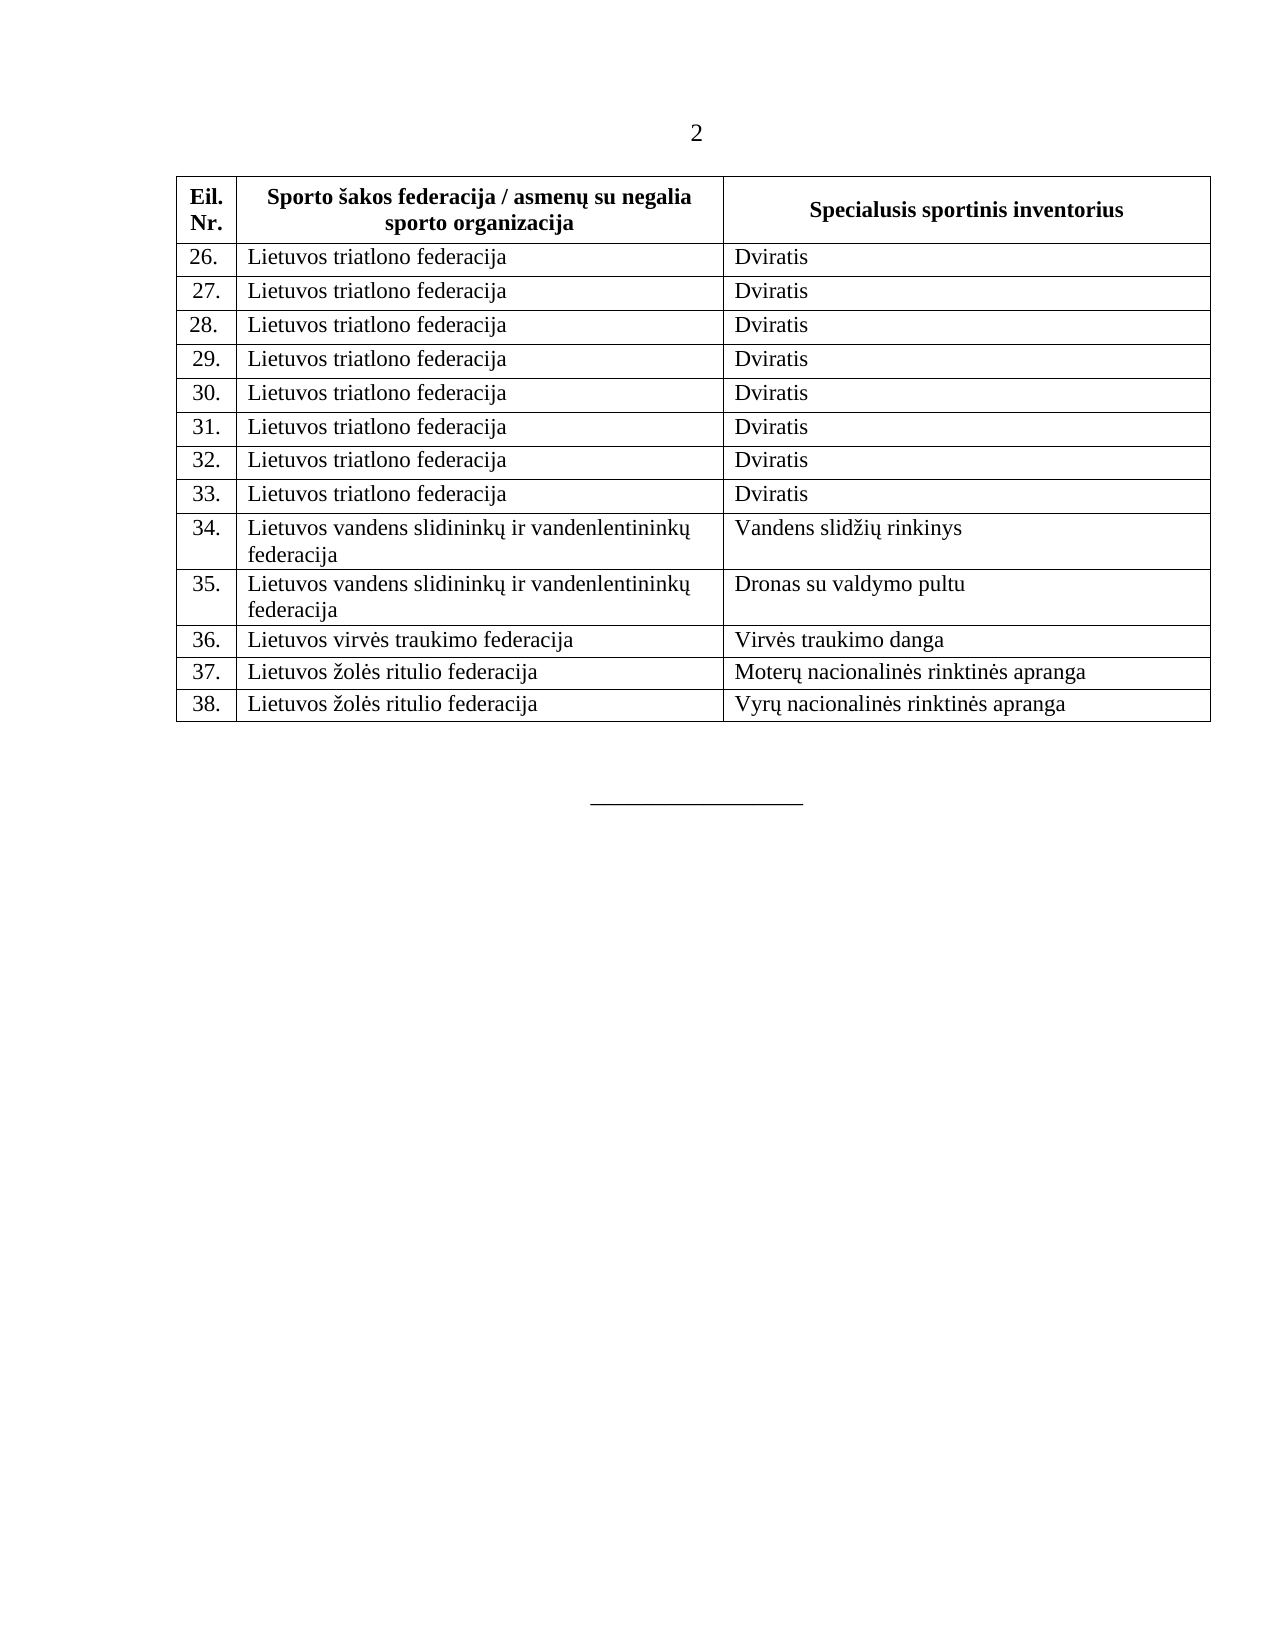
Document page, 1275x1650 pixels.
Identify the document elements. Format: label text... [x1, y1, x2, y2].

table_cell 28. [177, 311, 236, 344]
table_cell Dviratis [724, 379, 1210, 412]
table_cell Dronas su valdymo pultu [724, 570, 1210, 625]
table_cell Dviratis [724, 480, 1210, 513]
table_cell Lietuvos virvės traukimo federacija [237, 626, 723, 657]
table_cell 26. [177, 244, 236, 276]
table_cell Lietuvos vandens slidininkų ir vandenlentininkų federacija [237, 514, 723, 569]
table_cell 33. [177, 480, 236, 513]
table_cell Lietuvos žolės ritulio federacija [237, 690, 723, 721]
table_cell Lietuvos triatlono federacija [237, 379, 723, 412]
table_header Eil. Nr. [177, 177, 236, 242]
table_cell Lietuvos triatlono federacija [237, 244, 723, 276]
table_cell Lietuvos vandens slidininkų ir vandenlentininkų federacija [237, 570, 723, 625]
table_cell 32. [177, 447, 236, 479]
table_cell Lietuvos žolės ritulio federacija [237, 658, 723, 689]
table_cell Vyrų nacionalinės rinktinės apranga [724, 690, 1210, 721]
table_cell Dviratis [724, 447, 1210, 479]
text _________________ [177, 779, 1216, 808]
table_cell Dviratis [724, 413, 1210, 446]
table_cell Lietuvos triatlono federacija [237, 311, 723, 344]
table_header Sporto šakos federacija / asmenų su negalia sporto organizacija [237, 177, 723, 242]
table_cell 38. [177, 690, 236, 721]
table_cell Dviratis [724, 277, 1210, 310]
table_cell Lietuvos triatlono federacija [237, 345, 723, 378]
table_cell 31. [177, 413, 236, 446]
table_cell Dviratis [724, 244, 1210, 276]
table_cell Lietuvos triatlono federacija [237, 413, 723, 446]
table_cell Dviratis [724, 311, 1210, 344]
table_cell Moterų nacionalinės rinktinės apranga [724, 658, 1210, 689]
table_cell Lietuvos triatlono federacija [237, 480, 723, 513]
table_cell 35. [177, 570, 236, 625]
table_cell 27. [177, 277, 236, 310]
table_cell Lietuvos triatlono federacija [237, 277, 723, 310]
table_cell Vandens slidžių rinkinys [724, 514, 1210, 569]
table_cell 34. [177, 514, 236, 569]
table_cell Virvės traukimo danga [724, 626, 1210, 657]
table_cell Lietuvos triatlono federacija [237, 447, 723, 479]
table_cell 36. [177, 626, 236, 657]
table_cell Dviratis [724, 345, 1210, 378]
table_cell 30. [177, 379, 236, 412]
table_cell 37. [177, 658, 236, 689]
table_cell 29. [177, 345, 236, 378]
table_header Specialusis sportinis inventorius [724, 177, 1210, 242]
